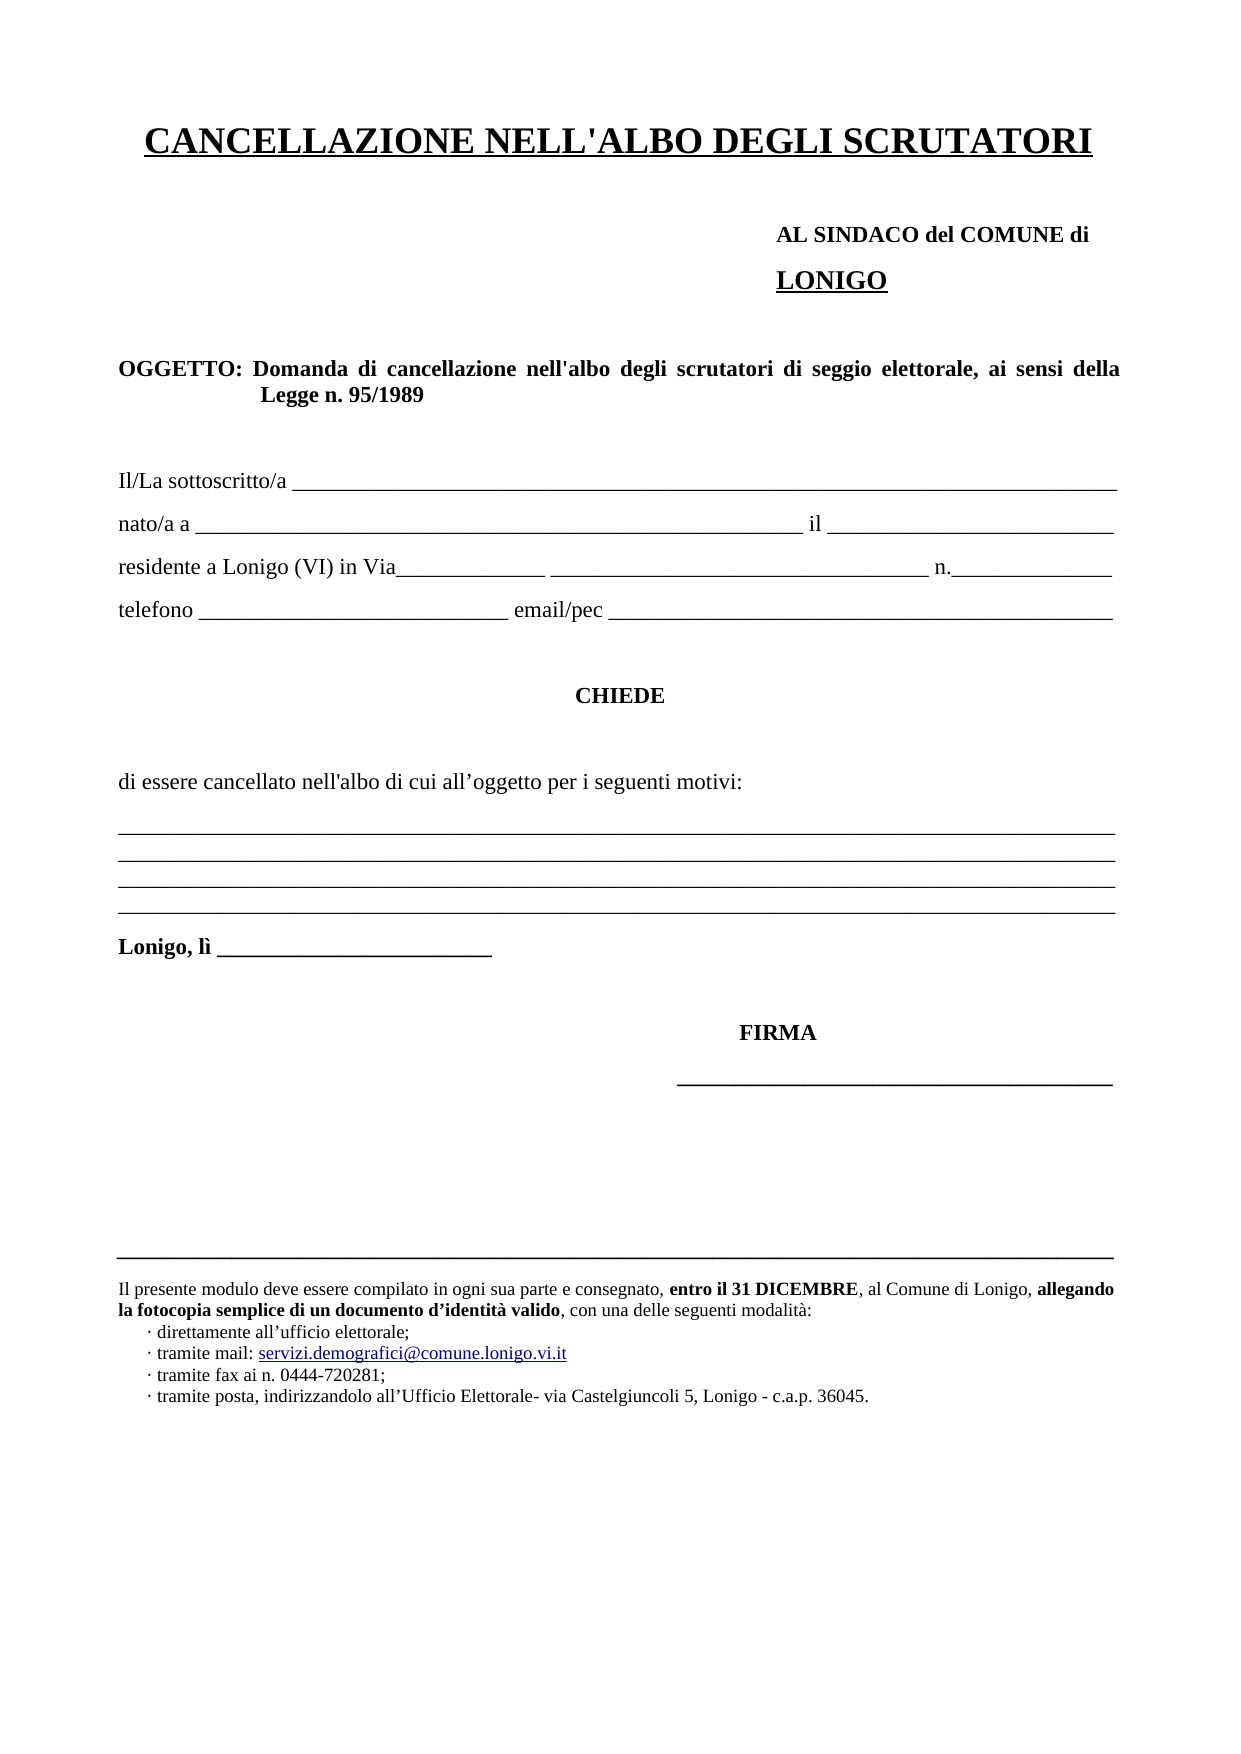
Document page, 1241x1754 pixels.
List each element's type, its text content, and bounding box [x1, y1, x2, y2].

text Lonigo, lì ________________________ [118, 933, 1122, 960]
text CANCELLAZIONE NELL'ALBO DEGLI SCRUTATORI [115, 118, 1122, 161]
text CHIEDE [118, 682, 1122, 709]
text · direttamente all’ufficio elettorale; [118, 1321, 1122, 1342]
text residente a Lonigo (VI) in Via_____________ _________________________________ n.______________ [118, 553, 1122, 579]
text nato/a a _____________________________________________________ il _________________________ [118, 510, 1122, 537]
text LONIGO [118, 264, 1122, 295]
text Il presente modulo deve essere compilato in ogni sua parte e consegnato, entro il 31 DICEMBRE, al Comune di Lonigo, allegando la fotocopia semplice di un documento d’identità valido, con una delle seguenti modalità: [118, 1278, 1122, 1321]
text di essere cancellato nell'albo di cui all’oggetto per i seguenti motivi: [118, 768, 1122, 795]
text Il/La sottoscritto/a ________________________________________________________________________ [118, 467, 1122, 493]
text _______________________________________________________________________________________ [117, 1234, 1122, 1261]
text FIRMA [118, 1019, 1122, 1046]
text · tramite posta, indirizzandolo all’Ufficio Elettorale- via Castelgiuncoli 5, Lonigo - c.a.p. 36045. [118, 1385, 1122, 1407]
text ______________________________________ [118, 1062, 1122, 1089]
text ____________________________________________________________________________________________________________________________________________________________________________________________________________________________________________________________________________________________________________________________________________________________ [118, 811, 1122, 917]
text telefono ___________________________ email/pec ____________________________________________ [118, 596, 1122, 623]
text · tramite fax ai n. 0444-720281; [118, 1364, 1122, 1385]
text OGGETTO: Domanda di cancellazione nell'albo degli scrutatori di seggio elettorale, ai sensi della Legge n. 95/1989 [118, 355, 1122, 407]
text · tramite mail: servizi.demografici@comune.lonigo.vi.it [118, 1342, 1122, 1364]
text AL SINDACO del COMUNE di [118, 221, 1122, 247]
